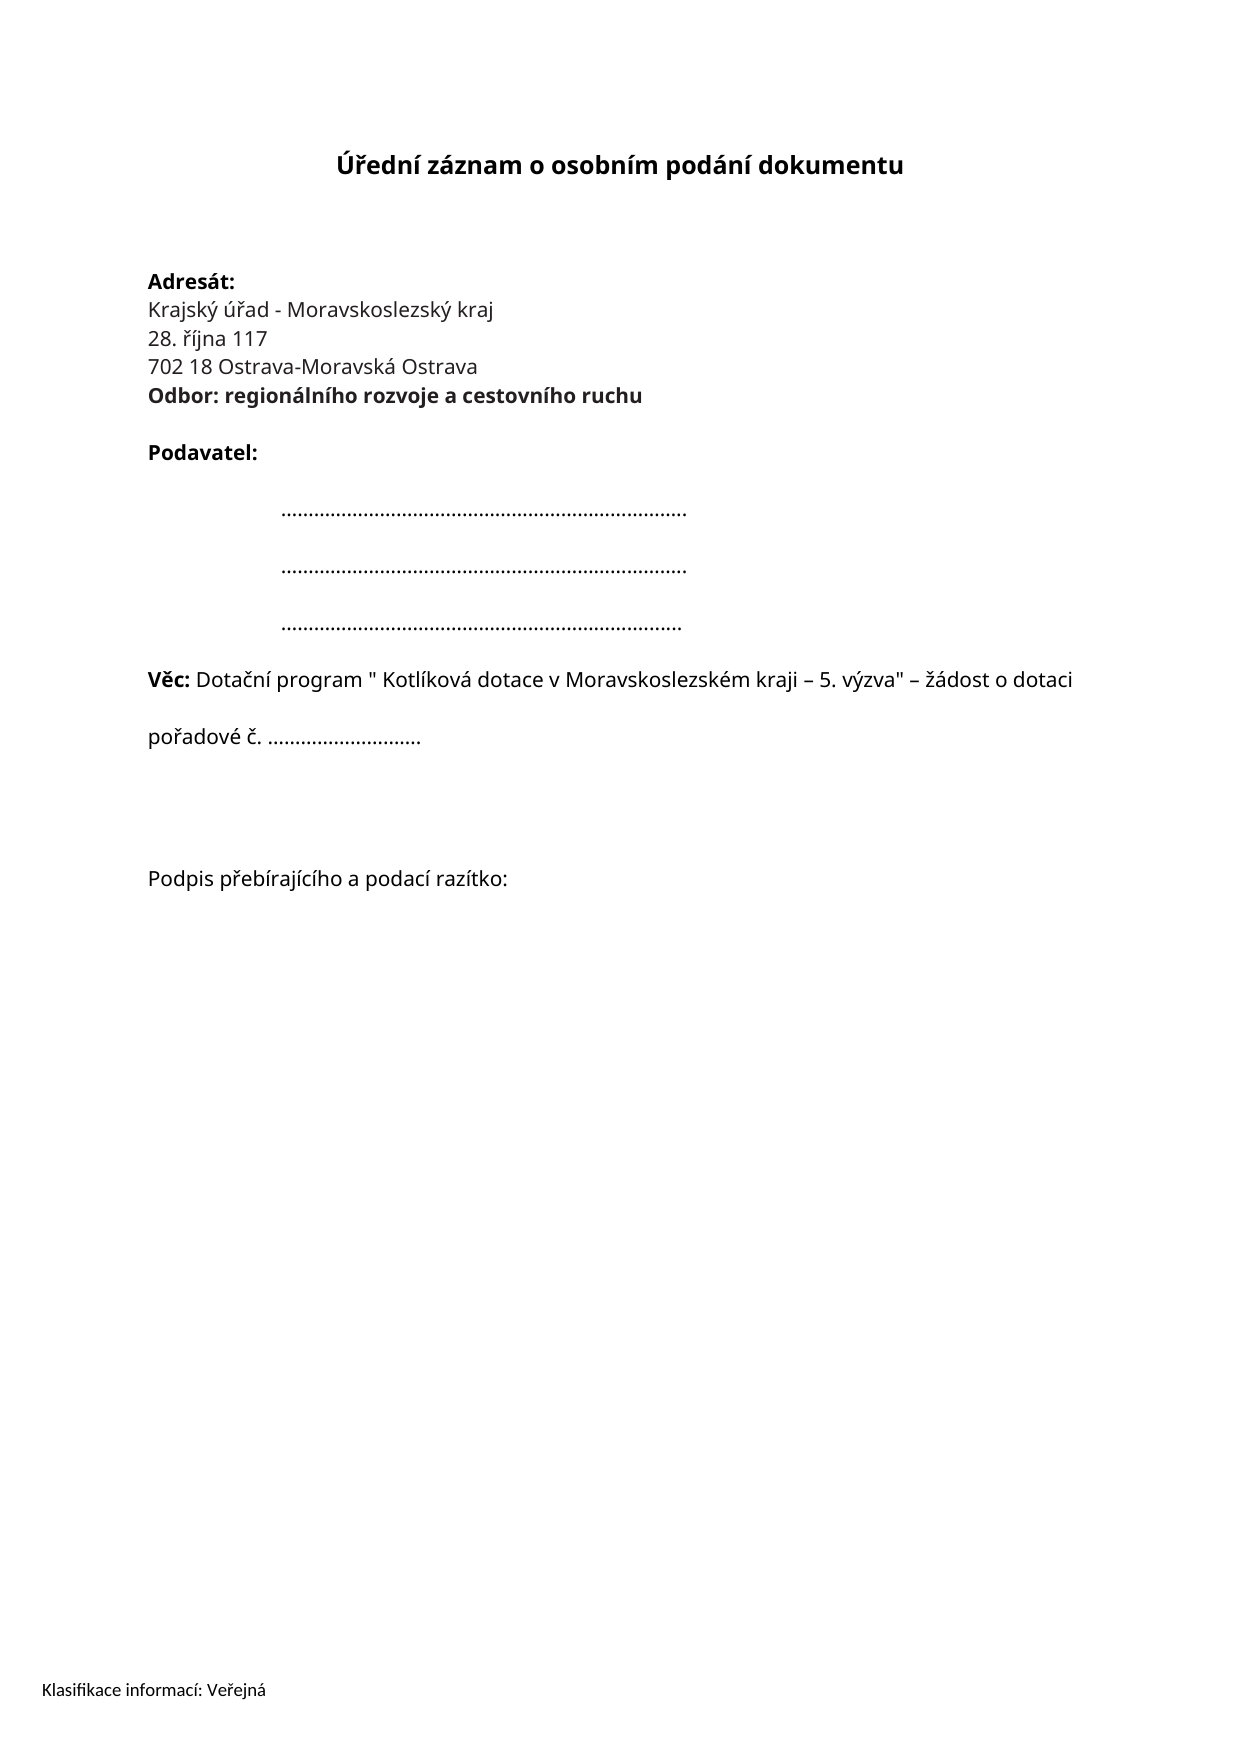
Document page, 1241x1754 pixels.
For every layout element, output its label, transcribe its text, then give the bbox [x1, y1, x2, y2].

text ……………………………………………………………….. [148, 494, 1093, 523]
text Úřední záznam o osobním podání dokumentu [148, 148, 1093, 182]
text Podpis přebírajícího a podací razítko: [148, 864, 1093, 893]
text Věc: Dotační program " Kotlíková dotace v Moravskoslezském kraji – 5. výzva" – žádost o dotaci [148, 665, 1093, 693]
text Krajský úřad - Moravskoslezský kraj 28. října 117 702 18 Ostrava-Moravská Ostrava [148, 295, 1093, 381]
text Adresát: [148, 267, 1093, 295]
text Odbor: regionálního rozvoje a cestovního ruchu [148, 381, 1093, 409]
text Podavatel: [148, 438, 1093, 466]
text ……………………………………………………….......... [148, 608, 1093, 637]
text ……………………………………………………………….. [148, 551, 1093, 580]
text pořadové č. ………………………. [148, 722, 1093, 750]
